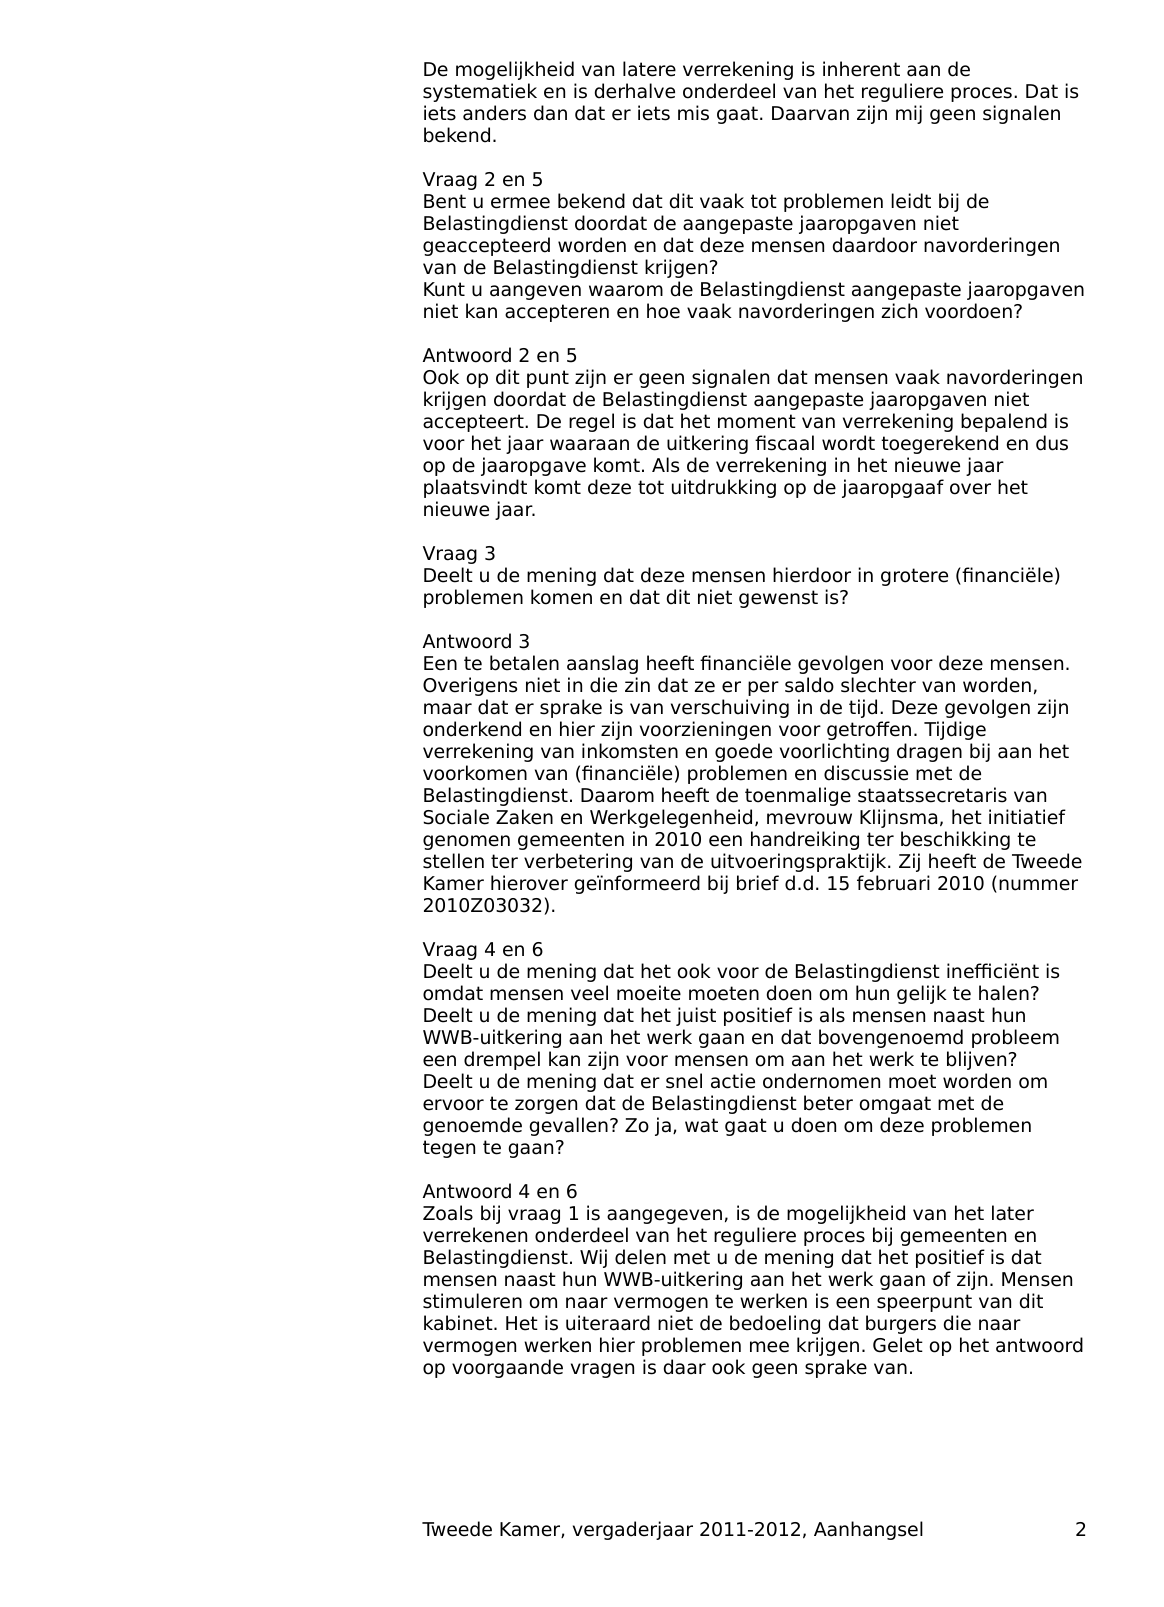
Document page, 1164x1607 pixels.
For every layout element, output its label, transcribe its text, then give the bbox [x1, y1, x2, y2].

text De mogelijkheid van latere verrekening is inherent aan de systematiek en is derhalve onderdeel van het reguliere proces. Dat is iets anders dan dat er iets mis gaat. Daarvan zijn mij geen signalen bekend. [422, 59, 1087, 147]
text Antwoord 2 en 5 [422, 345, 1087, 367]
text Kunt u aangeven waarom de Belastingdienst aangepaste jaaropgaven niet kan accepteren en hoe vaak navorderingen zich voordoen? [422, 279, 1087, 323]
text Een te betalen aanslag heeft financiële gevolgen voor deze mensen. Overigens niet in die zin dat ze er per saldo slechter van worden, maar dat er sprake is van verschuiving in de tijd. Deze gevolgen zijn onderkend en hier zijn voorzieningen voor getroffen. Tijdige verrekening van inkomsten en goede voorlichting dragen bij aan het voorkomen van (financiële) problemen en discussie met de Belastingdienst. Daarom heeft de toenmalige staatssecretaris van Sociale Zaken en Werkgelegenheid, mevrouw Klijnsma, het initiatief genomen gemeenten in 2010 een handreiking ter beschikking te stellen ter verbetering van de uitvoeringspraktijk. Zij heeft de Tweede Kamer hierover geïnformeerd bij brief d.d. 15 februari 2010 (nummer 2010Z03032). [422, 653, 1087, 917]
text Deelt u de mening dat er snel actie ondernomen moet worden om ervoor te zorgen dat de Belastingdienst beter omgaat met de genoemde gevallen? Zo ja, wat gaat u doen om deze problemen tegen te gaan? [422, 1071, 1087, 1159]
text Deelt u de mening dat deze mensen hierdoor in grotere (financiële) problemen komen en dat dit niet gewenst is? [422, 565, 1087, 609]
text Deelt u de mening dat het juist positief is als mensen naast hun WWB-uitkering aan het werk gaan en dat bovengenoemd probleem een drempel kan zijn voor mensen om aan het werk te blijven? [422, 1005, 1087, 1071]
text Vraag 2 en 5 [422, 169, 1087, 191]
text Zoals bij vraag 1 is aangegeven, is de mogelijkheid van het later verrekenen onderdeel van het reguliere proces bij gemeenten en Belastingdienst. Wij delen met u de mening dat het positief is dat mensen naast hun WWB-uitkering aan het werk gaan of zijn. Mensen stimuleren om naar vermogen te werken is een speerpunt van dit kabinet. Het is uiteraard niet de bedoeling dat burgers die naar vermogen werken hier problemen mee krijgen. Gelet op het antwoord op voorgaande vragen is daar ook geen sprake van. [422, 1203, 1087, 1379]
text Vraag 4 en 6 [422, 939, 1087, 961]
text Antwoord 3 [422, 631, 1087, 653]
text Ook op dit punt zijn er geen signalen dat mensen vaak navorderingen krijgen doordat de Belastingdienst aangepaste jaaropgaven niet accepteert. De regel is dat het moment van verrekening bepalend is voor het jaar waaraan de uitkering fiscaal wordt toegerekend en dus op de jaaropgave komt. Als de verrekening in het nieuwe jaar plaatsvindt komt deze tot uitdrukking op de jaaropgaaf over het nieuwe jaar. [422, 367, 1087, 521]
text Vraag 3 [422, 543, 1087, 565]
text Bent u ermee bekend dat dit vaak tot problemen leidt bij de Belastingdienst doordat de aangepaste jaaropgaven niet geaccepteerd worden en dat deze mensen daardoor navorderingen van de Belastingdienst krijgen? [422, 191, 1087, 279]
text Antwoord 4 en 6 [422, 1181, 1087, 1203]
text Deelt u de mening dat het ook voor de Belastingdienst inefficiënt is omdat mensen veel moeite moeten doen om hun gelijk te halen? [422, 961, 1087, 1005]
